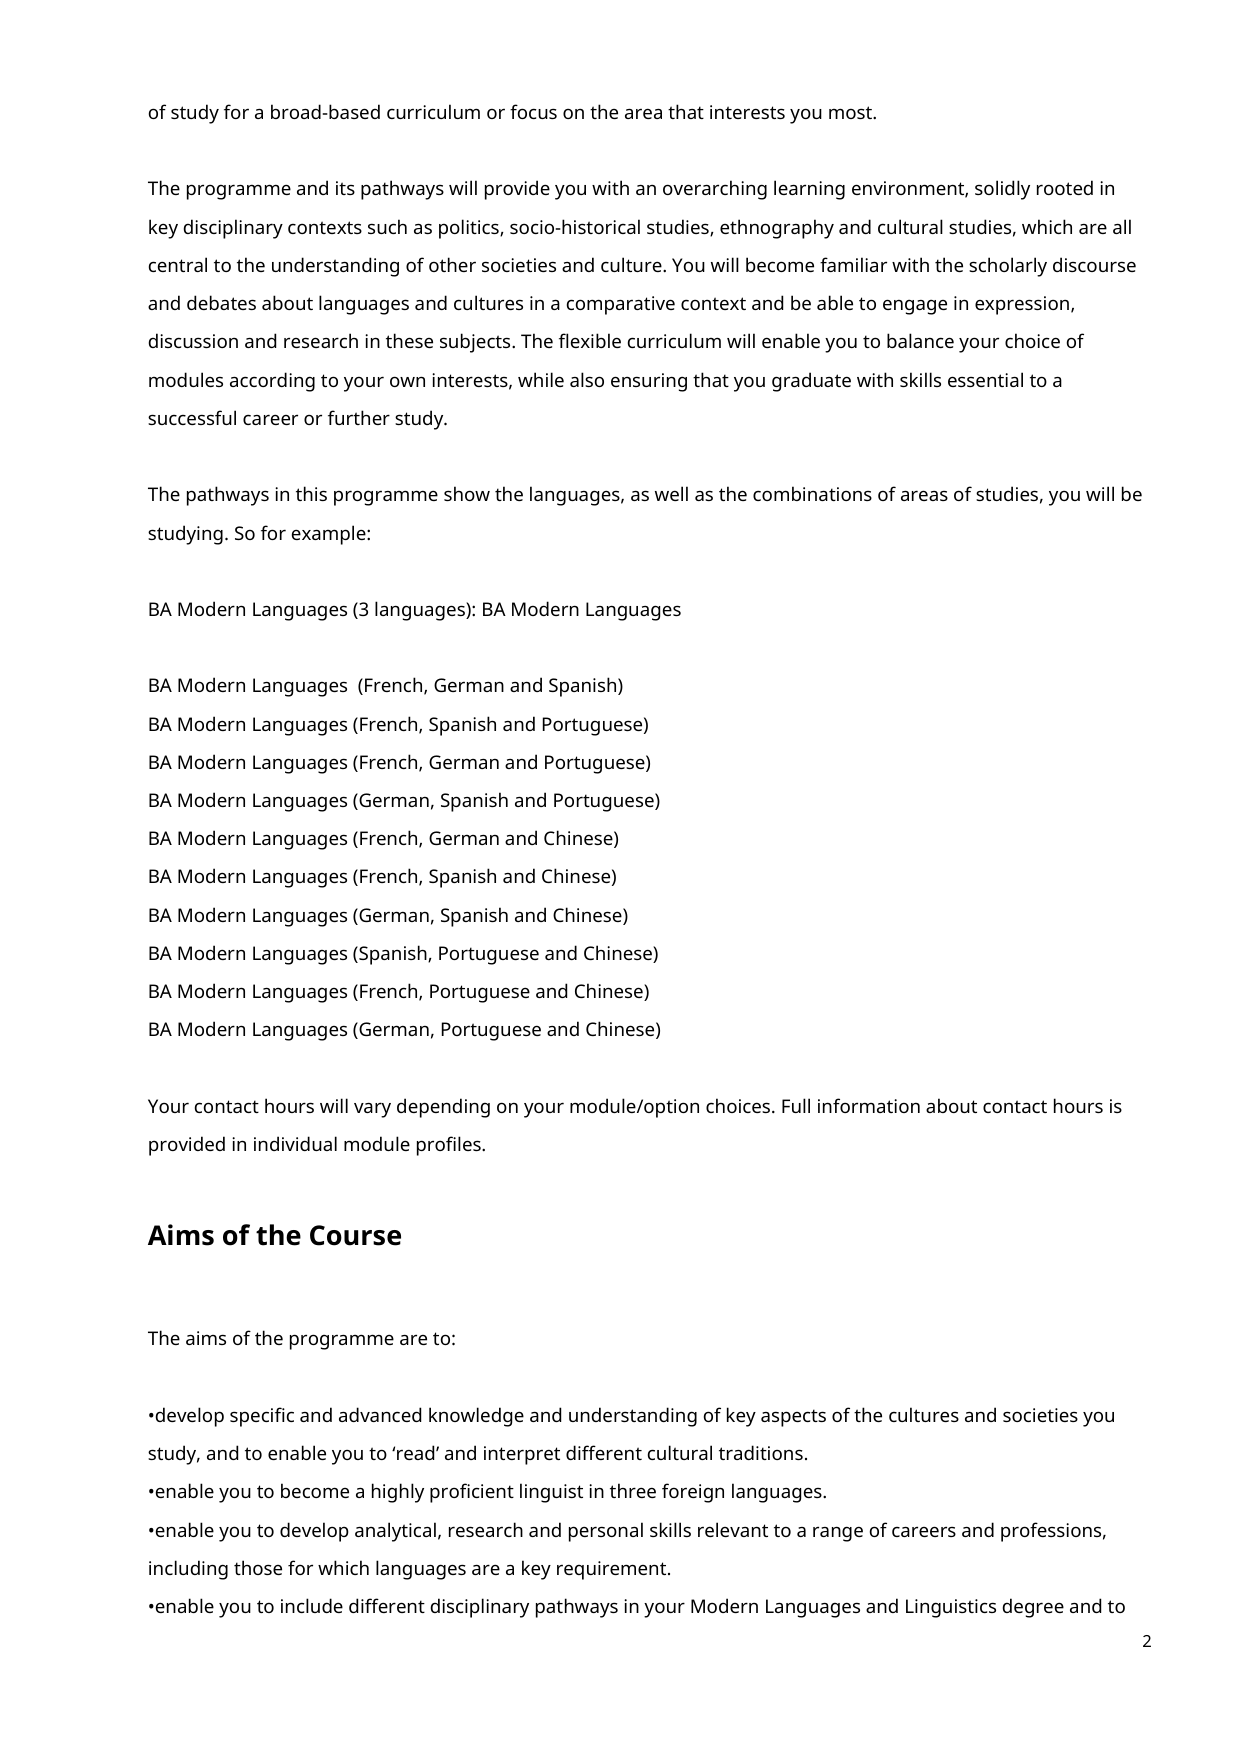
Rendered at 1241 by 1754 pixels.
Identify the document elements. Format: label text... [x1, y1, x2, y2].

text The aims of the programme are to: •develop specific and advanced knowledge and understanding of key aspects of the cultures and societies you study, and to enable you to ‘read’ and interpret different cultural traditions. •enable you to become a highly proficient linguist in three foreign languages. •enable you to develop analytical, research and personal skills relevant to a range of careers and professions, including those for which languages are a key requirement. •enable you to include different disciplinary pathways in your Modern Languages and Linguistics degree and to [148, 1326, 1152, 1619]
text of study for a broad-based curriculum or focus on the area that interests you most. The programme and its pathways will provide you with an overarching learning environment, solidly rooted in key disciplinary contexts such as politics, socio-historical studies, ethnography and cultural studies, which are all central to the understanding of other societies and culture. You will become familiar with the scholarly discourse and debates about languages and cultures in a comparative context and be able to engage in expression, discussion and research in these subjects. The flexible curriculum will enable you to balance your choice of modules according to your own interests, while also ensuring that you graduate with skills essential to a successful career or further study. The pathways in this programme show the languages, as well as the combinations of areas of studies, you will be studying. So for example: BA Modern Languages (3 languages): BA Modern Languages BA Modern Languages (French, German and Spanish) BA Modern Languages (French, Spanish and Portuguese) BA Modern Languages (French, German and Portuguese) BA Modern Languages (German, Spanish and Portuguese) BA Modern Languages (French, German and Chinese) BA Modern Languages (French, Spanish and Chinese) BA Modern Languages (German, Spanish and Chinese) BA Modern Languages (Spanish, Portuguese and Chinese) BA Modern Languages (French, Portuguese and Chinese) BA Modern Languages (German, Portuguese and Chinese) Your contact hours will vary depending on your module/option choices. Full information about contact hours is provided in individual module profiles. [148, 99, 1145, 1157]
subtitle Aims of the Course [148, 1217, 1152, 1253]
